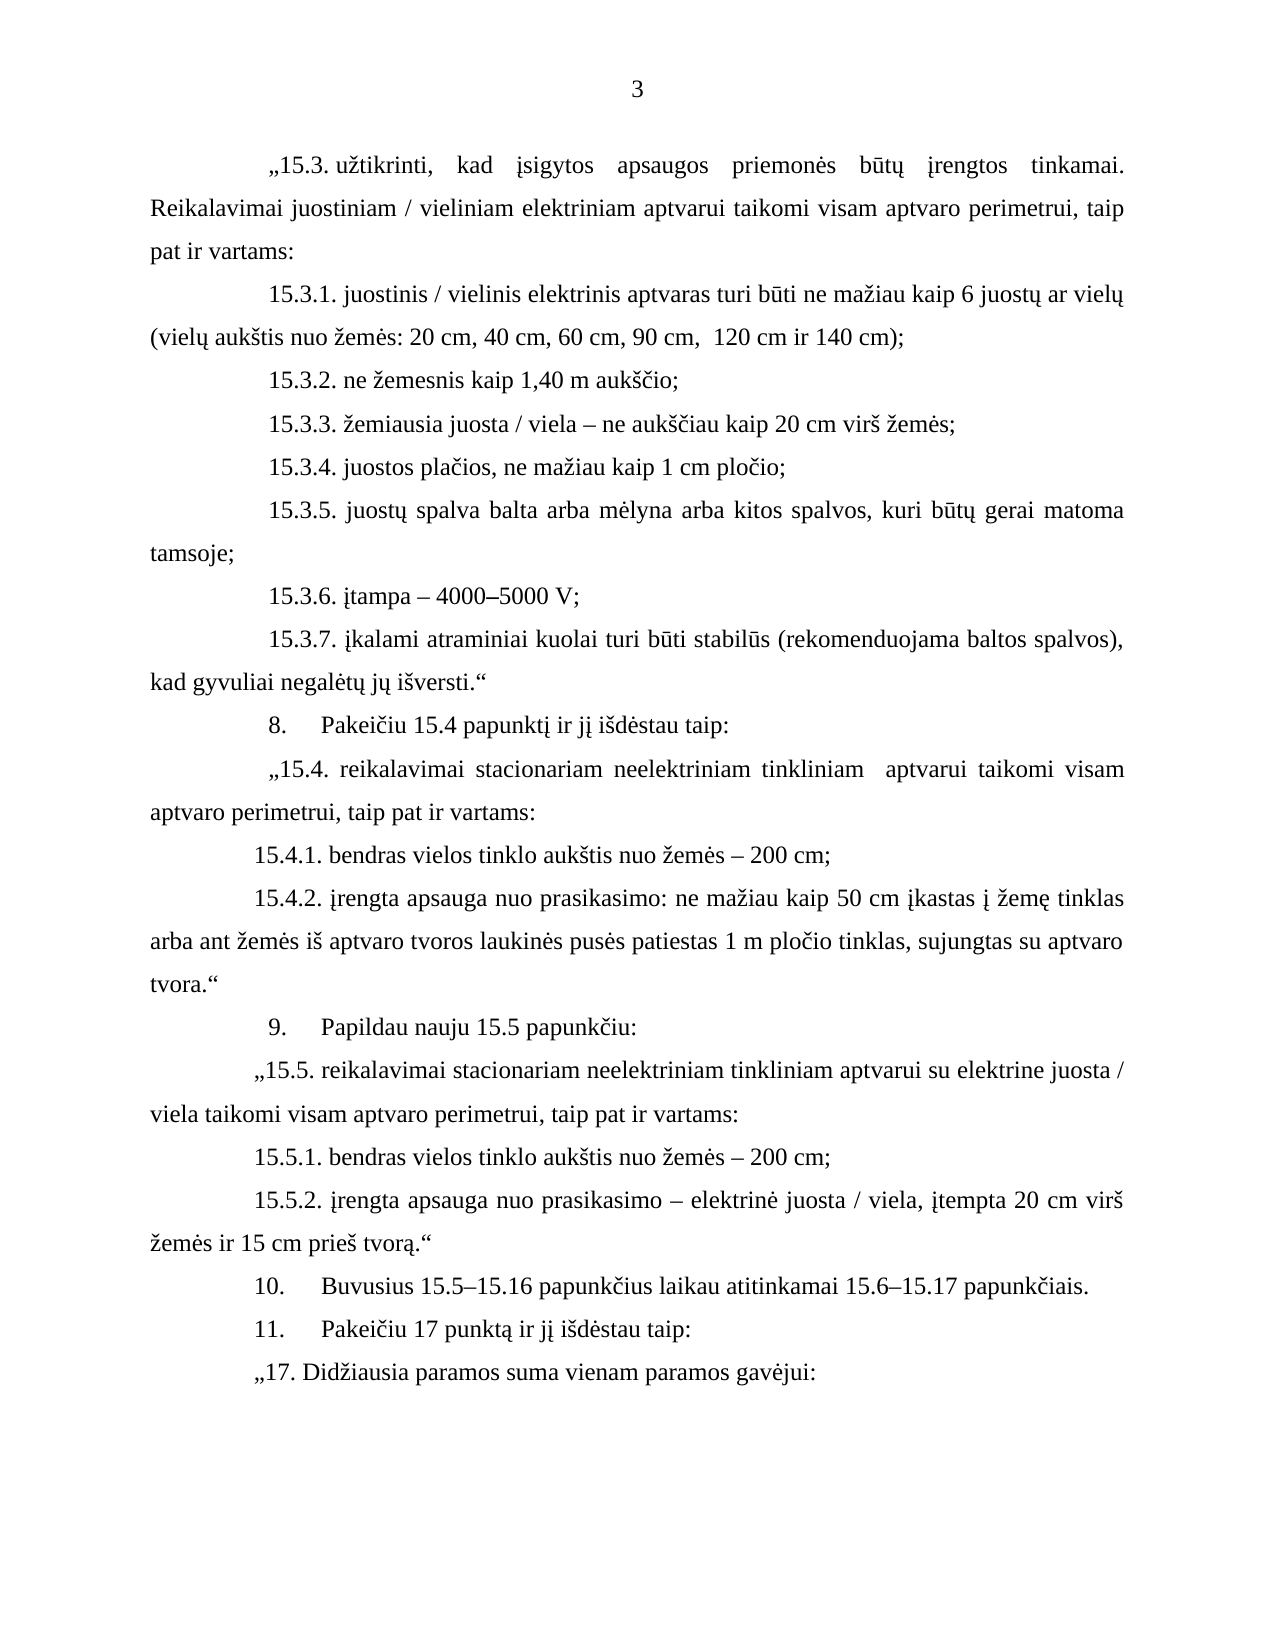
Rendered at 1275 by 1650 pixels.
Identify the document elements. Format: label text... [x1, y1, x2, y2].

text 15.3.5. juostų spalva balta arba mėlyna arba kitos spalvos, kuri būtų gerai matoma tamsoje; [150, 495, 1125, 567]
text 15.3.2. ne žemesnis kaip 1,40 m aukščio; [150, 366, 1125, 394]
text 15.5.1. bendras vielos tinklo aukštis nuo žemės – 200 cm; [150, 1142, 1125, 1171]
text „15.4. reikalavimai stacionariam neelektriniam tinkliniam aptvarui taikomi visam aptvaro perimetrui, taip pat ir vartams: [150, 754, 1125, 826]
text 9. Papildau nauju 15.5 papunkčiu: [268, 1012, 1125, 1041]
text 11. Pakeičiu 17 punktą ir jį išdėstau taip: [253, 1314, 1125, 1343]
text 8. Pakeičiu 15.4 papunktį ir jį išdėstau taip: [268, 711, 1125, 739]
text 15.3.3. žemiausia juosta / viela – ne aukščiau kaip 20 cm virš žemės; [150, 409, 1125, 437]
text „15.3. užtikrinti, kad įsigytos apsaugos priemonės būtų įrengtos tinkamai. Reikalavimai juostiniam / vieliniam elektriniam aptvarui taikomi visam aptvaro perimetrui, taip pat ir vartams: [150, 150, 1125, 265]
text 15.3.6. įtampa – 4000–5000 V; [150, 581, 1125, 610]
text 15.3.4. juostos plačios, ne mažiau kaip 1 cm pločio; [150, 452, 1125, 481]
text „15.5. reikalavimai stacionariam neelektriniam tinkliniam aptvarui su elektrine juosta / viela taikomi visam aptvaro perimetrui, taip pat ir vartams: [150, 1056, 1125, 1127]
text 15.5.2. įrengta apsauga nuo prasikasimo – elektrinė juosta / viela, įtempta 20 cm virš žemės ir 15 cm prieš tvorą.“ [150, 1185, 1125, 1257]
text „17. Didžiausia paramos suma vienam paramos gavėjui: [150, 1357, 1125, 1386]
text 15.3.7. įkalami atraminiai kuolai turi būti stabilūs (rekomenduojama baltos spalvos), kad gyvuliai negalėtų jų išversti.“ [150, 624, 1125, 696]
text 15.3.1. juostinis / vielinis elektrinis aptvaras turi būti ne mažiau kaip 6 juostų ar vielų (vielų aukštis nuo žemės: 20 cm, 40 cm, 60 cm, 90 cm, 120 cm ir 140 cm); [150, 279, 1125, 351]
text 10. Buvusius 15.5–15.16 papunkčius laikau atitinkamai 15.6–15.17 papunkčiais. [253, 1271, 1125, 1300]
text 15.4.1. bendras vielos tinklo aukštis nuo žemės – 200 cm; [150, 840, 1125, 869]
text 15.4.2. įrengta apsauga nuo prasikasimo: ne mažiau kaip 50 cm įkastas į žemę tinklas arba ant žemės iš aptvaro tvoros laukinės pusės patiestas 1 m pločio tinklas, sujungtas su aptvaro tvora.“ [150, 883, 1125, 998]
